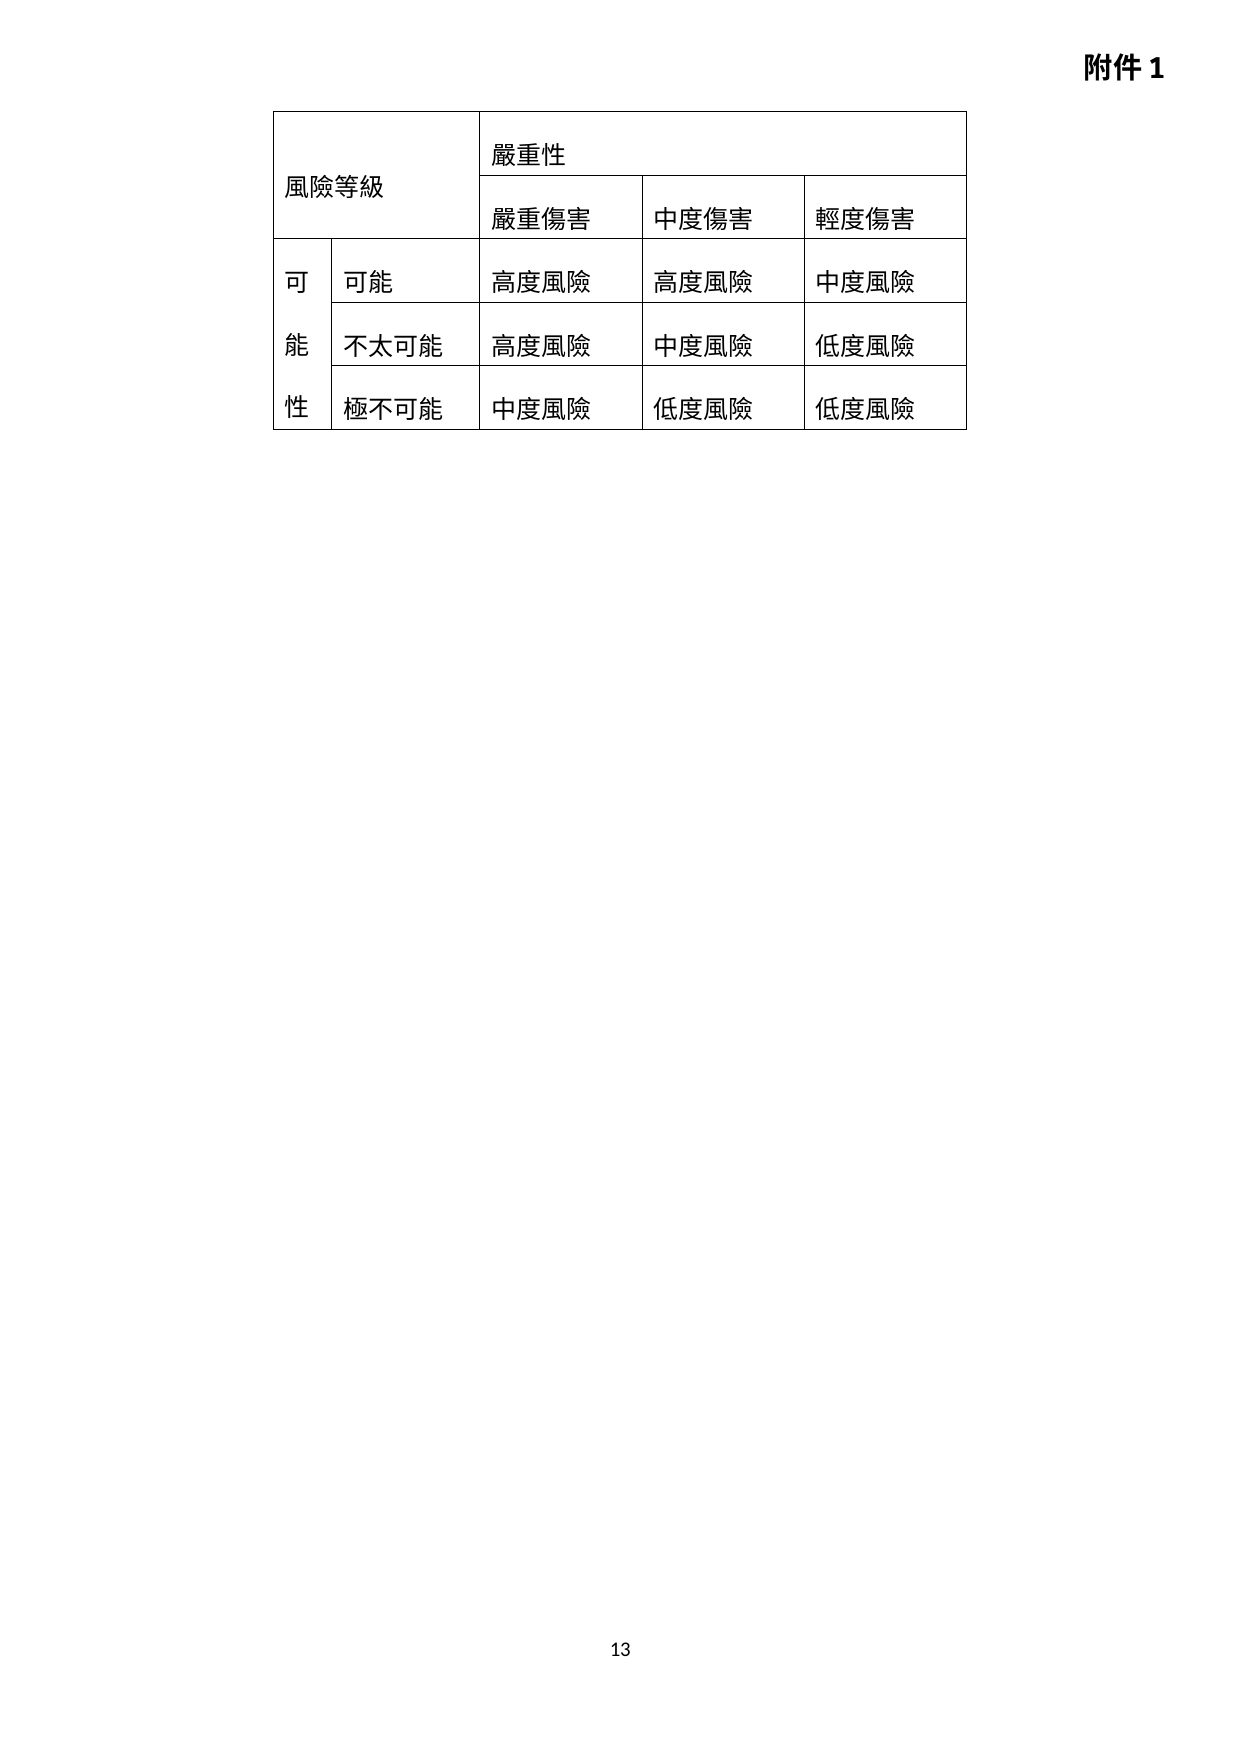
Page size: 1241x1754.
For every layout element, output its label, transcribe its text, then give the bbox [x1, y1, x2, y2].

table_cell 中度風險 [643, 303, 804, 365]
table_cell 低度風險 [643, 366, 804, 429]
table_cell 高度風險 [480, 239, 642, 302]
table_cell 可能 [332, 239, 479, 302]
table_cell 極不可能 [332, 366, 479, 429]
table_cell 不太可能 [332, 303, 479, 365]
table_cell 高度風險 [643, 239, 804, 302]
table_cell 嚴重傷害 [480, 176, 642, 238]
table_cell 低度風險 [805, 303, 966, 365]
table_cell 可 能 性 [274, 239, 331, 429]
table_cell 中度風險 [805, 239, 966, 302]
table_cell 低度風險 [805, 366, 966, 429]
table_cell 輕度傷害 [805, 176, 966, 238]
table_header 風險等級 [274, 112, 479, 238]
table_cell 中度風險 [480, 366, 642, 429]
table_cell 中度傷害 [643, 176, 804, 238]
table_cell 高度風險 [480, 303, 642, 365]
table_header 嚴重性 [480, 112, 966, 175]
